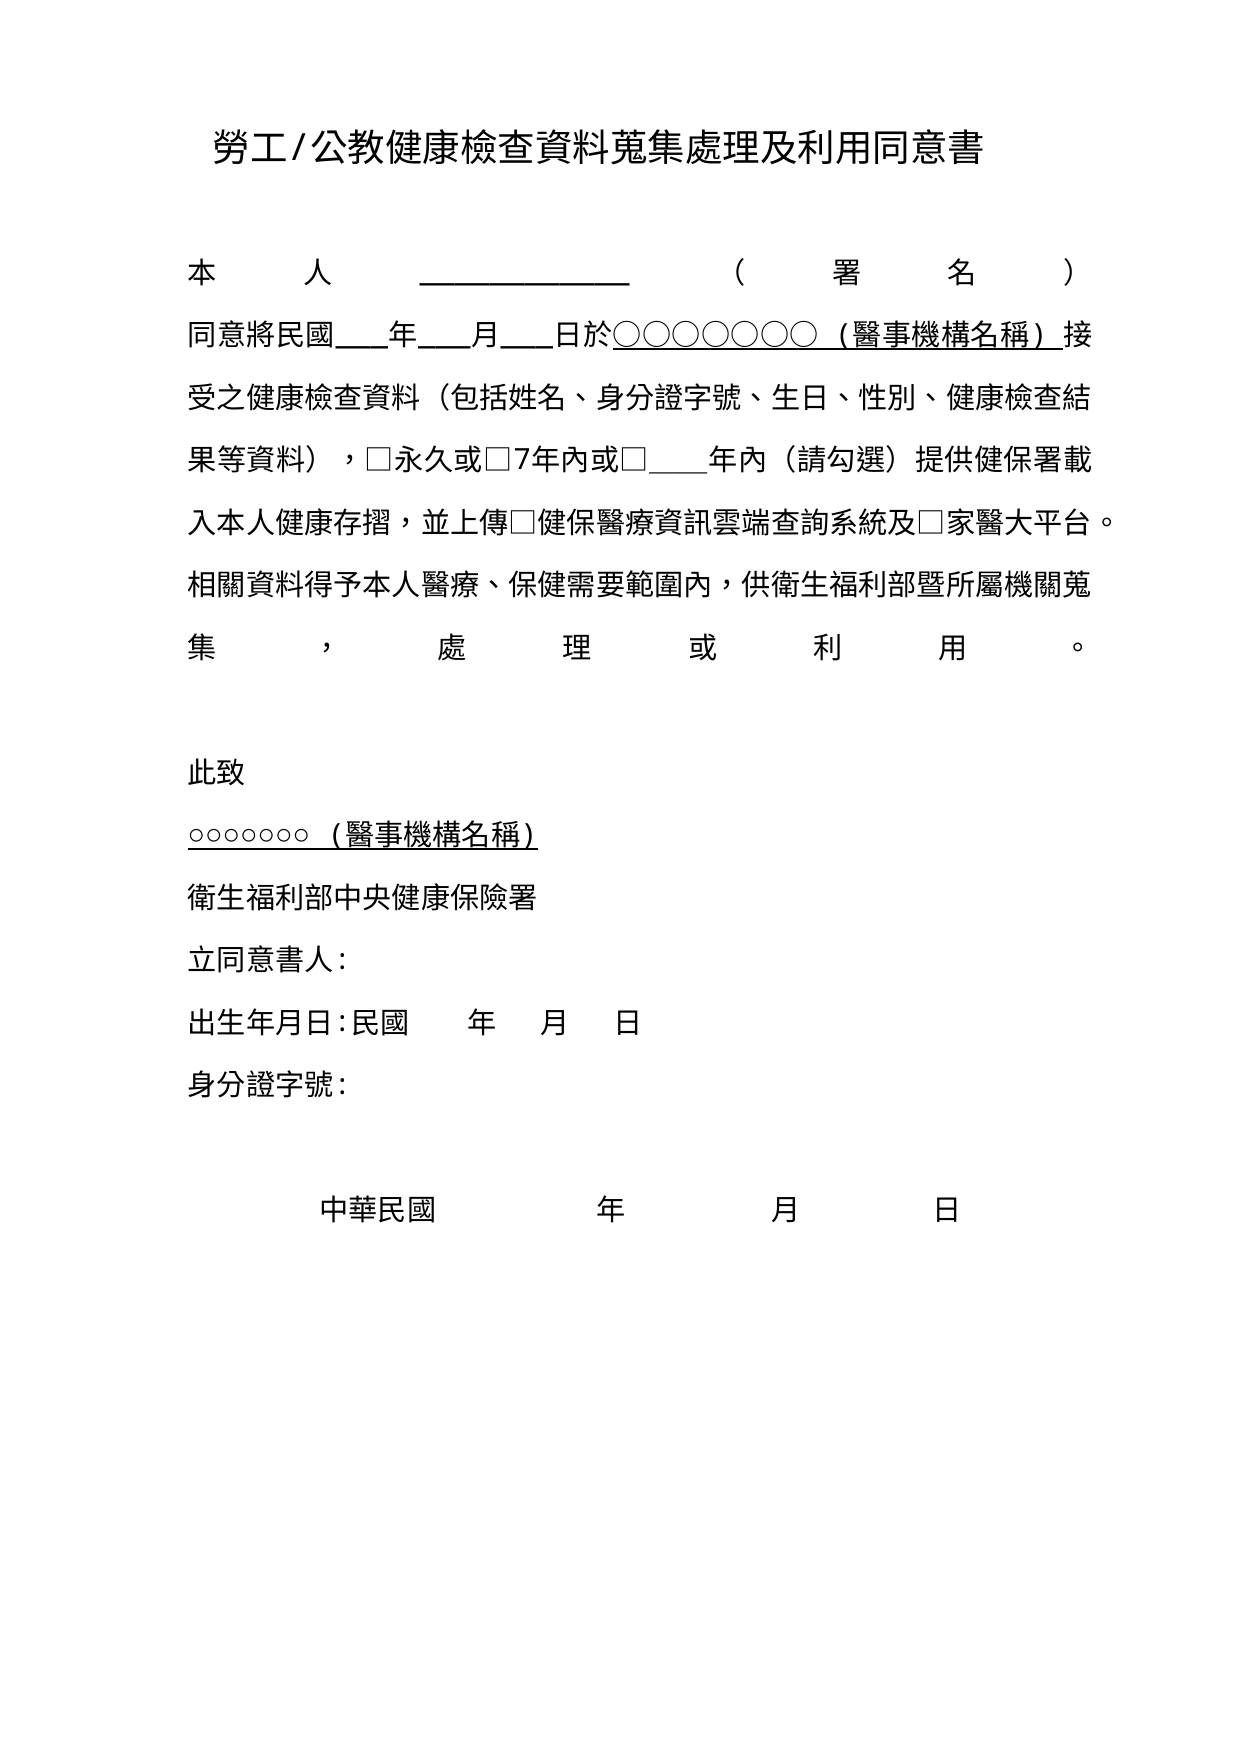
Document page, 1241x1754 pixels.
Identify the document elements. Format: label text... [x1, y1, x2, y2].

text 此致 [187, 729, 1093, 791]
text 中華民國 年 月 日 [187, 1166, 1093, 1229]
text 衛生福利部中央健康保險署 [187, 854, 1093, 916]
text 立同意書人: [187, 916, 1093, 979]
text ○○○○○○○ (醫事機構名稱) [187, 791, 1093, 854]
text 勞工/公教健康檢查資料蒐集處理及利用同意書 [212, 104, 1093, 166]
text 出生年月日:民國 年 月 日 [187, 979, 1093, 1041]
text 身分證字號: [187, 1041, 1093, 1104]
text 本人____________（署名） 同意將民國___年___月___日於○○○○○○○ (醫事機構名稱) 接受之健康檢查資料（包括姓名、身分證字號、生日、性別、健康檢查結果等資料），□永久或□7年內或□＿＿年內（請勾選）提供健保署載入本人健康存摺，並上傳□健保醫療資訊雲端查詢系統及□家醫大平台。相關資料得予本人醫療、保健需要範圍內，供衛生福利部暨所屬機關蒐集，處理或利用。 [187, 229, 1093, 729]
